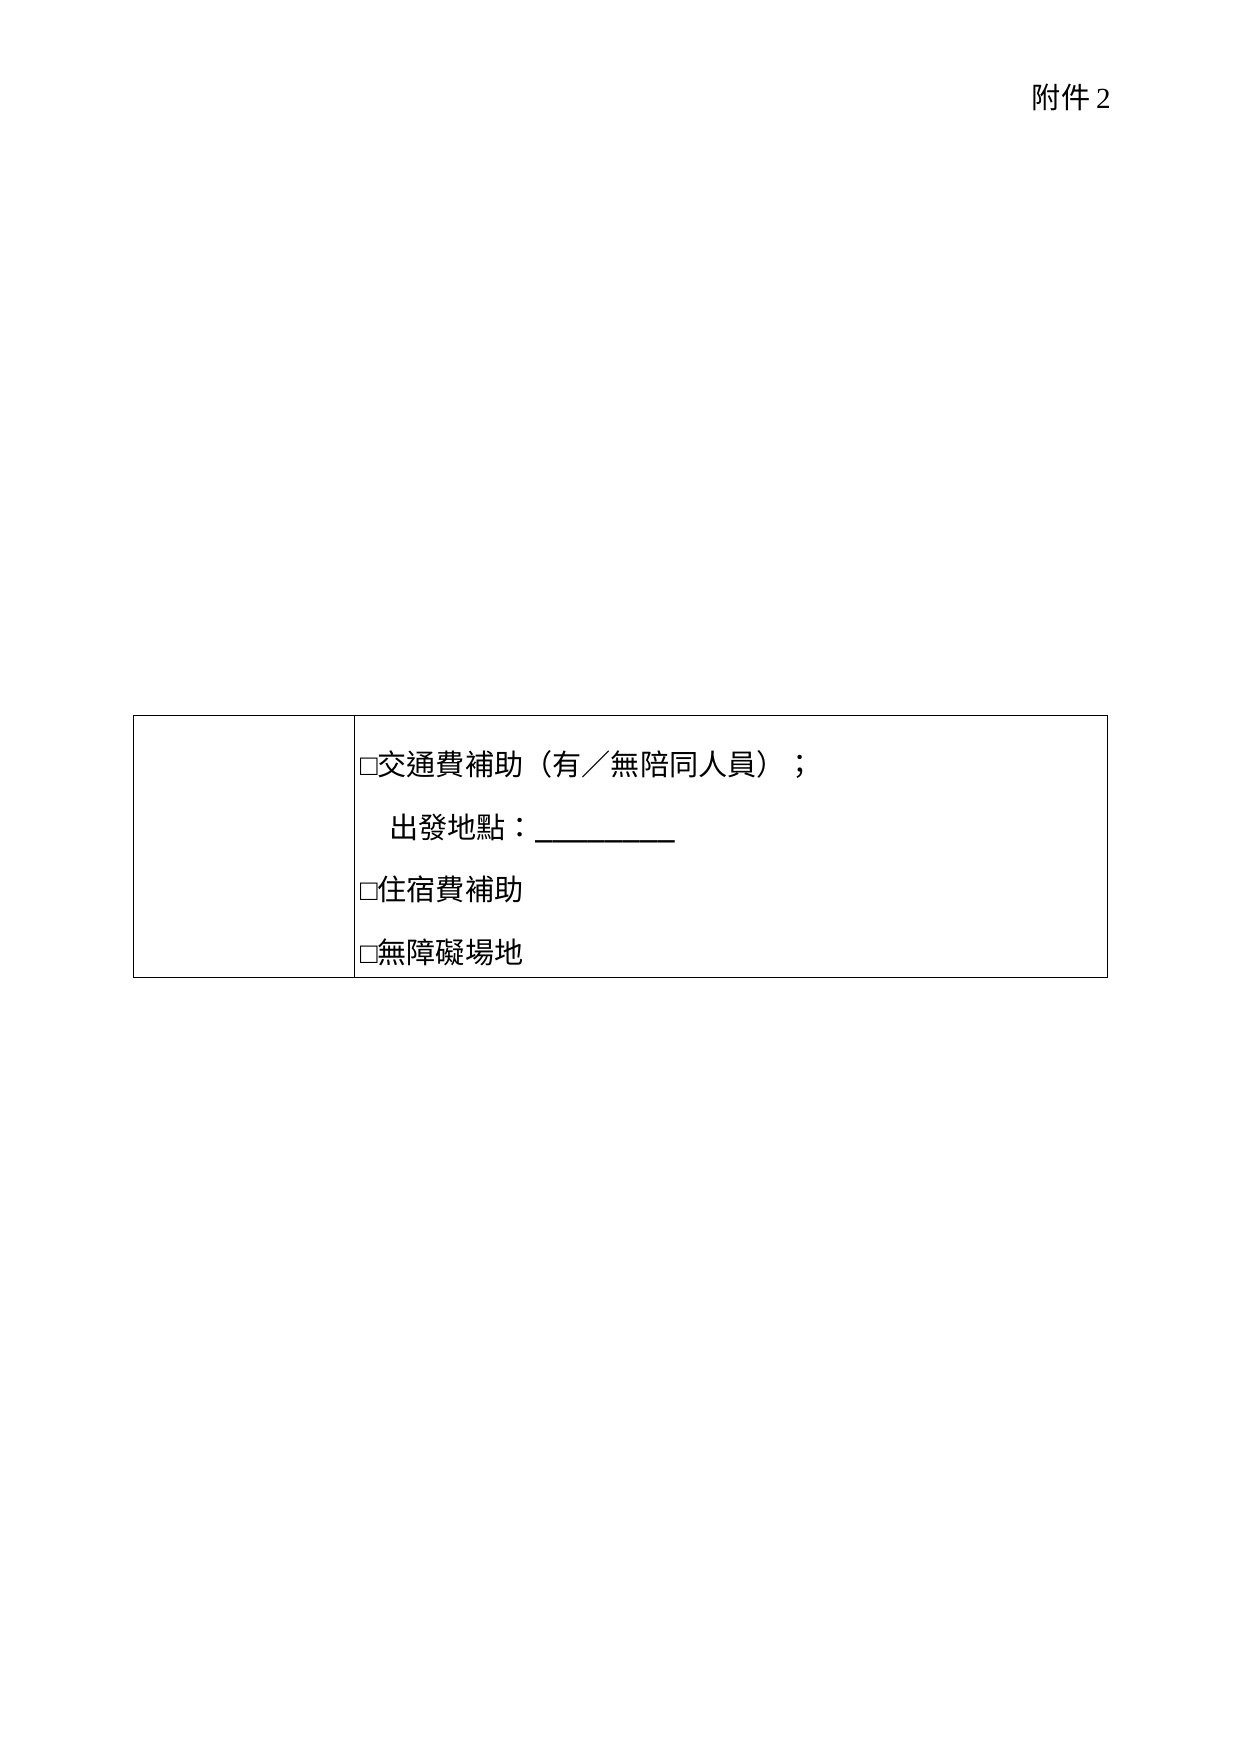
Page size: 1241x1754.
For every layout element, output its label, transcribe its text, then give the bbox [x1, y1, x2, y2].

table_cell [134, 716, 354, 977]
table_cell □交通費補助（有／無陪同人員）； 出發地點：________ □住宿費補助 □無障礙場地 [355, 716, 1107, 977]
